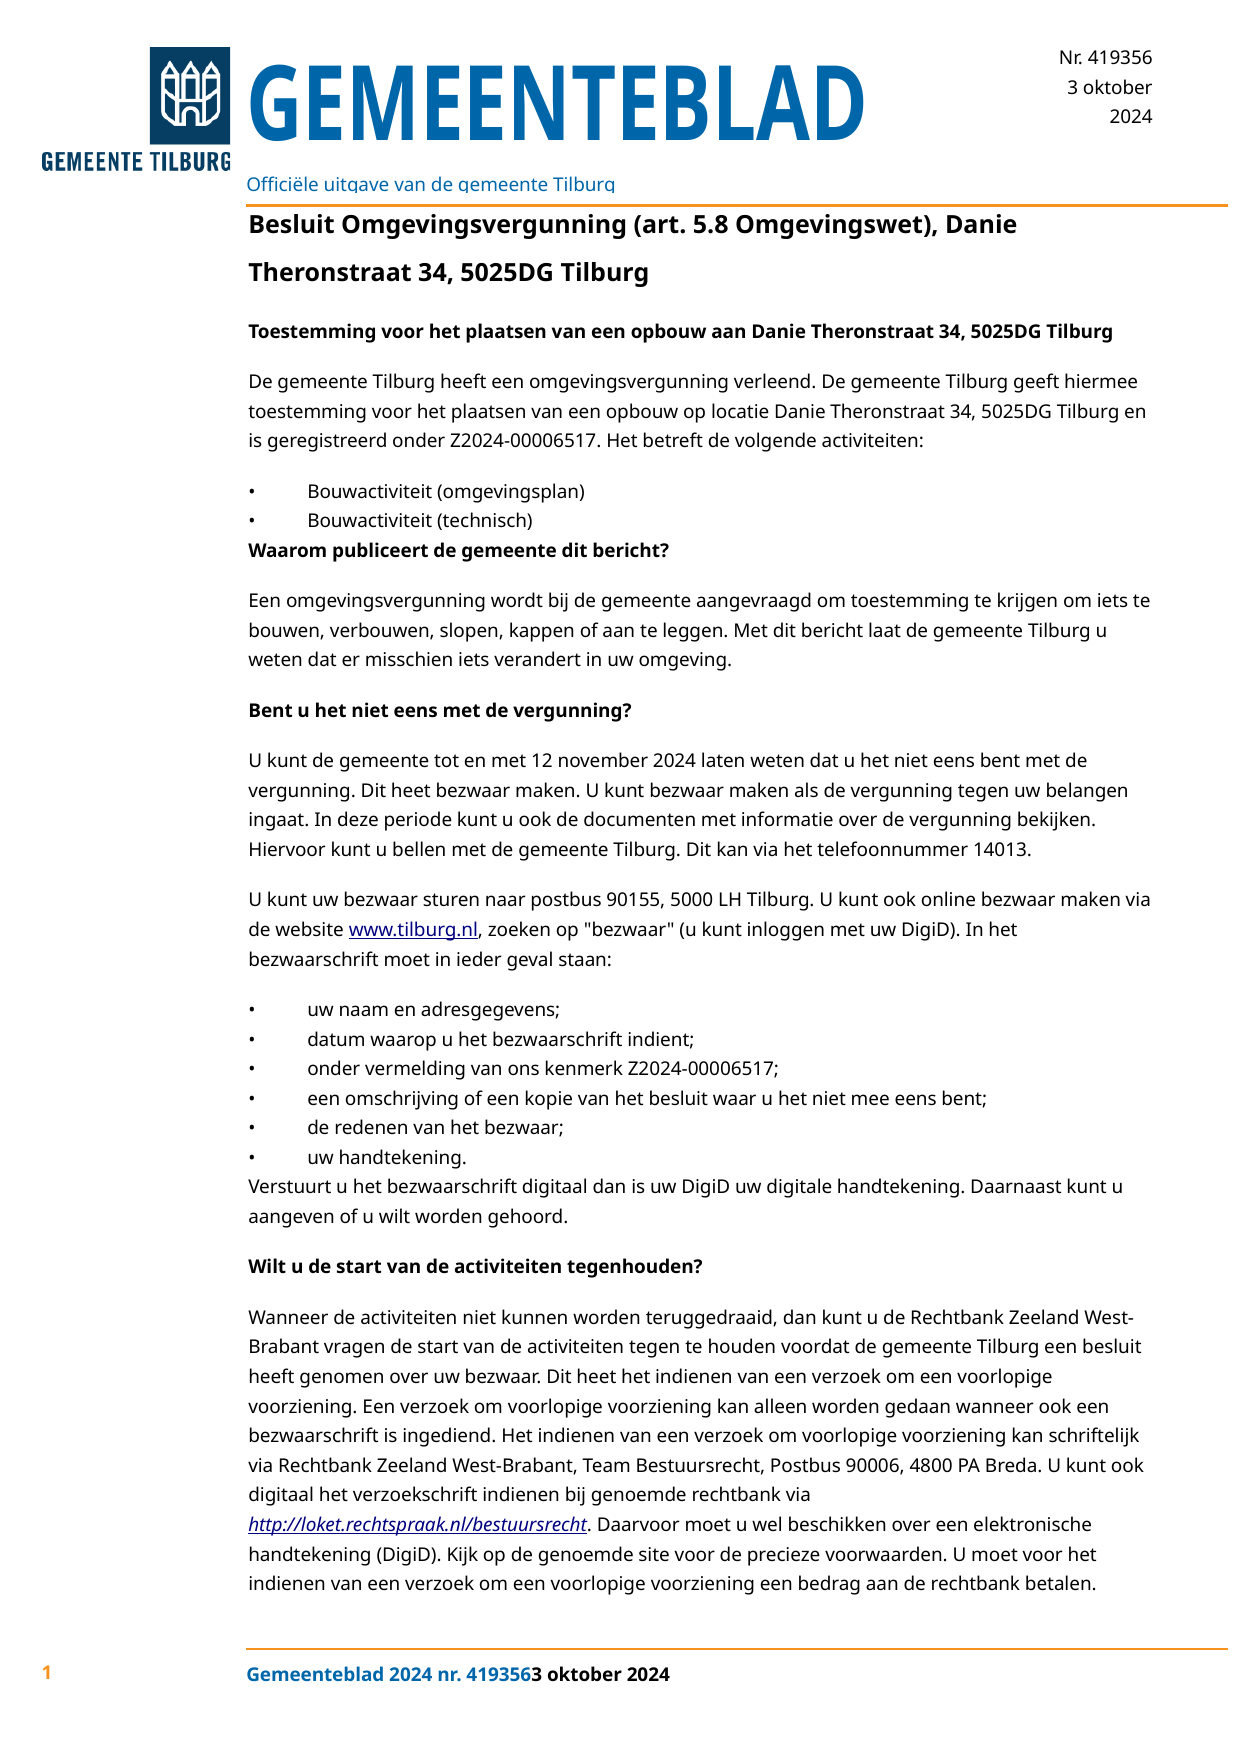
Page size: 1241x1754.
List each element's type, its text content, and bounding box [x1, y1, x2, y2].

list de redenen van het bezwaar; [248, 1114, 1152, 1140]
text U kunt uw bezwaar sturen naar postbus 90155, 5000 LH Tilburg. U kunt ook online bezwaar maken via de website www.tilburg.nl, zoeken op "bezwaar" (u kunt inloggen met uw DigiD). In het bezwaarschrift moet in ieder geval staan: [248, 887, 1152, 972]
list Bouwactiviteit (technisch) [248, 507, 1152, 533]
list uw naam en adresgegevens; [248, 996, 1152, 1022]
list onder vermelding van ons kenmerk Z2024-00006517; [248, 1055, 1152, 1081]
text Waarom publiceert de gemeente dit bericht? [248, 537, 1152, 563]
text Bent u het niet eens met de vergunning? [248, 697, 1152, 723]
text Verstuurt u het bezwaarschrift digitaal dan is uw DigiD uw digitale handtekening. Daarnaast kunt u aangeven of u wilt worden gehoord. [248, 1174, 1152, 1229]
text Wilt u de start van de activiteiten tegenhouden? [248, 1254, 1152, 1279]
text U kunt de gemeente tot en met 12 november 2024 laten weten dat u het niet eens bent met de vergunning. Dit heet bezwaar maken. U kunt bezwaar maken als de vergunning tegen uw belangen ingaat. In deze periode kunt u ook de documenten met informatie over de vergunning bekijken. Hiervoor kunt u bellen met de gemeente Tilburg. Dit kan via het telefoonnummer 14013. [248, 747, 1152, 862]
list een omschrijving of een kopie van het besluit waar u het niet mee eens bent; [248, 1085, 1152, 1111]
list datum waarop u het bezwaarschrift indient; [248, 1026, 1152, 1052]
list uw handtekening. [248, 1144, 1152, 1170]
text Besluit Omgevingsvergunning (art. 5.8 Omgevingswet), Danie Theronstraat 34, 5025DG Tilburg [248, 207, 1152, 288]
text De gemeente Tilburg heeft een omgevingsvergunning verleend. De gemeente Tilburg geeft hiermee toestemming voor het plaatsen van een opbouw op locatie Danie Theronstraat 34, 5025DG Tilburg en is geregistreerd onder Z2024-00006517. Het betreft de volgende activiteiten: [248, 368, 1152, 453]
text Wanneer de activiteiten niet kunnen worden teruggedraaid, dan kunt u de Rechtbank Zeeland West-Brabant vragen de start van de activiteiten tegen te houden voordat de gemeente Tilburg een besluit heeft genomen over uw bezwaar. Dit heet het indienen van een verzoek om een voorlopige voorziening. Een verzoek om voorlopige voorziening kan alleen worden gedaan wanneer ook een bezwaarschrift is ingediend. Het indienen van een verzoek om voorlopige voorziening kan schriftelijk via Rechtbank Zeeland West-Brabant, Team Bestuursrecht, Postbus 90006, 4800 PA Breda. U kunt ook digitaal het verzoekschrift indienen bij genoemde rechtbank via http://loket.rechtspraak.nl/bestuursrecht. Daarvoor moet u wel beschikken over een elektronische handtekening (DigiD). Kijk op de genoemde site voor de precieze voorwaarden. U moet voor het indienen van een verzoek om een voorlopige voorziening een bedrag aan de rechtbank betalen. [248, 1304, 1152, 1596]
text Toestemming voor het plaatsen van een opbouw aan Danie Theronstraat 34, 5025DG Tilburg [248, 318, 1152, 344]
text Een omgevingsvergunning wordt bij de gemeente aangevraagd om toestemming te krijgen om iets te bouwen, verbouwen, slopen, kappen of aan te leggen. Met dit bericht laat de gemeente Tilburg u weten dat er misschien iets verandert in uw omgeving. [248, 587, 1152, 672]
list Bouwactiviteit (omgevingsplan) [248, 478, 1152, 504]
picture [41, 47, 231, 172]
